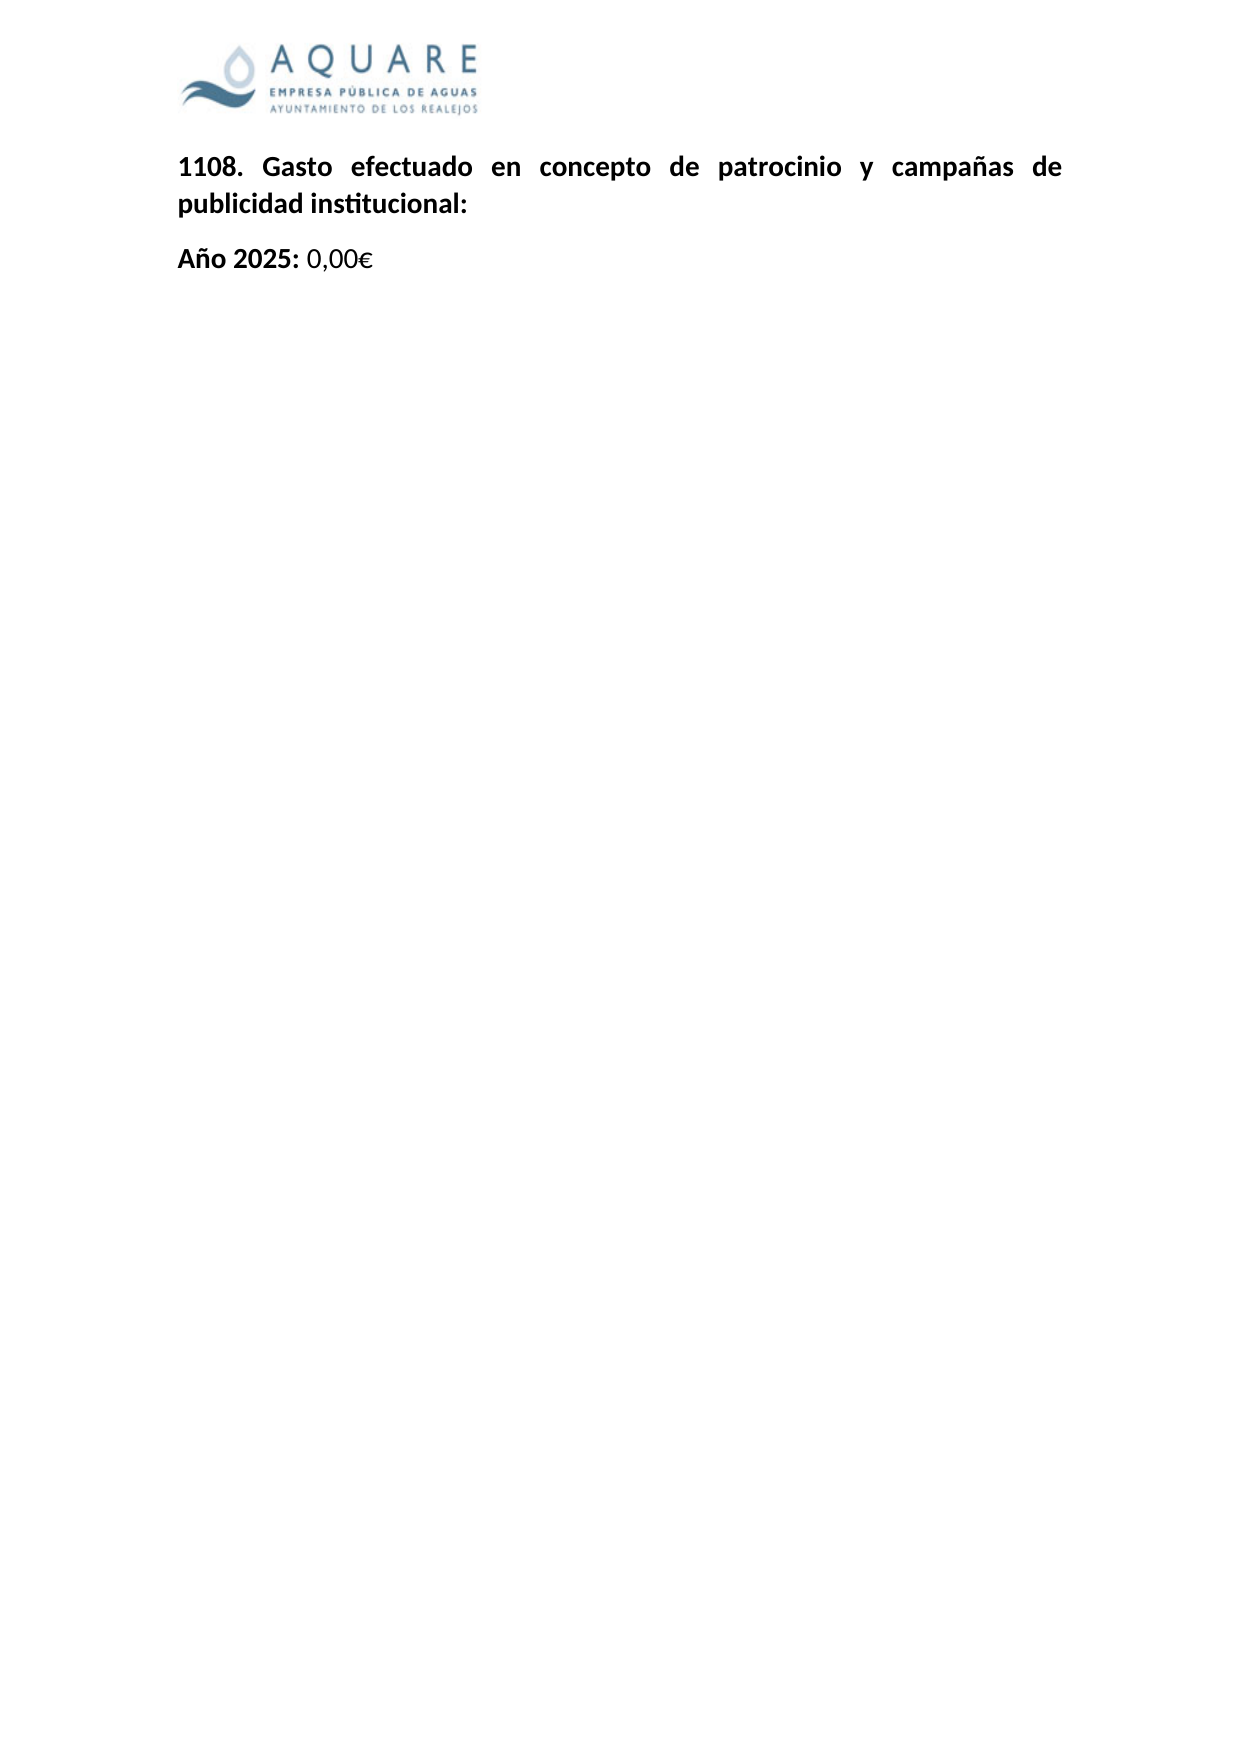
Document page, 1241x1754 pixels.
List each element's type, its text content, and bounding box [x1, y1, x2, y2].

text Año 2025: 0,00€ [177, 240, 1063, 276]
text 1108. Gasto efectuado en concepto de patrocinio y campañas de publicidad institucional: [177, 148, 1063, 221]
